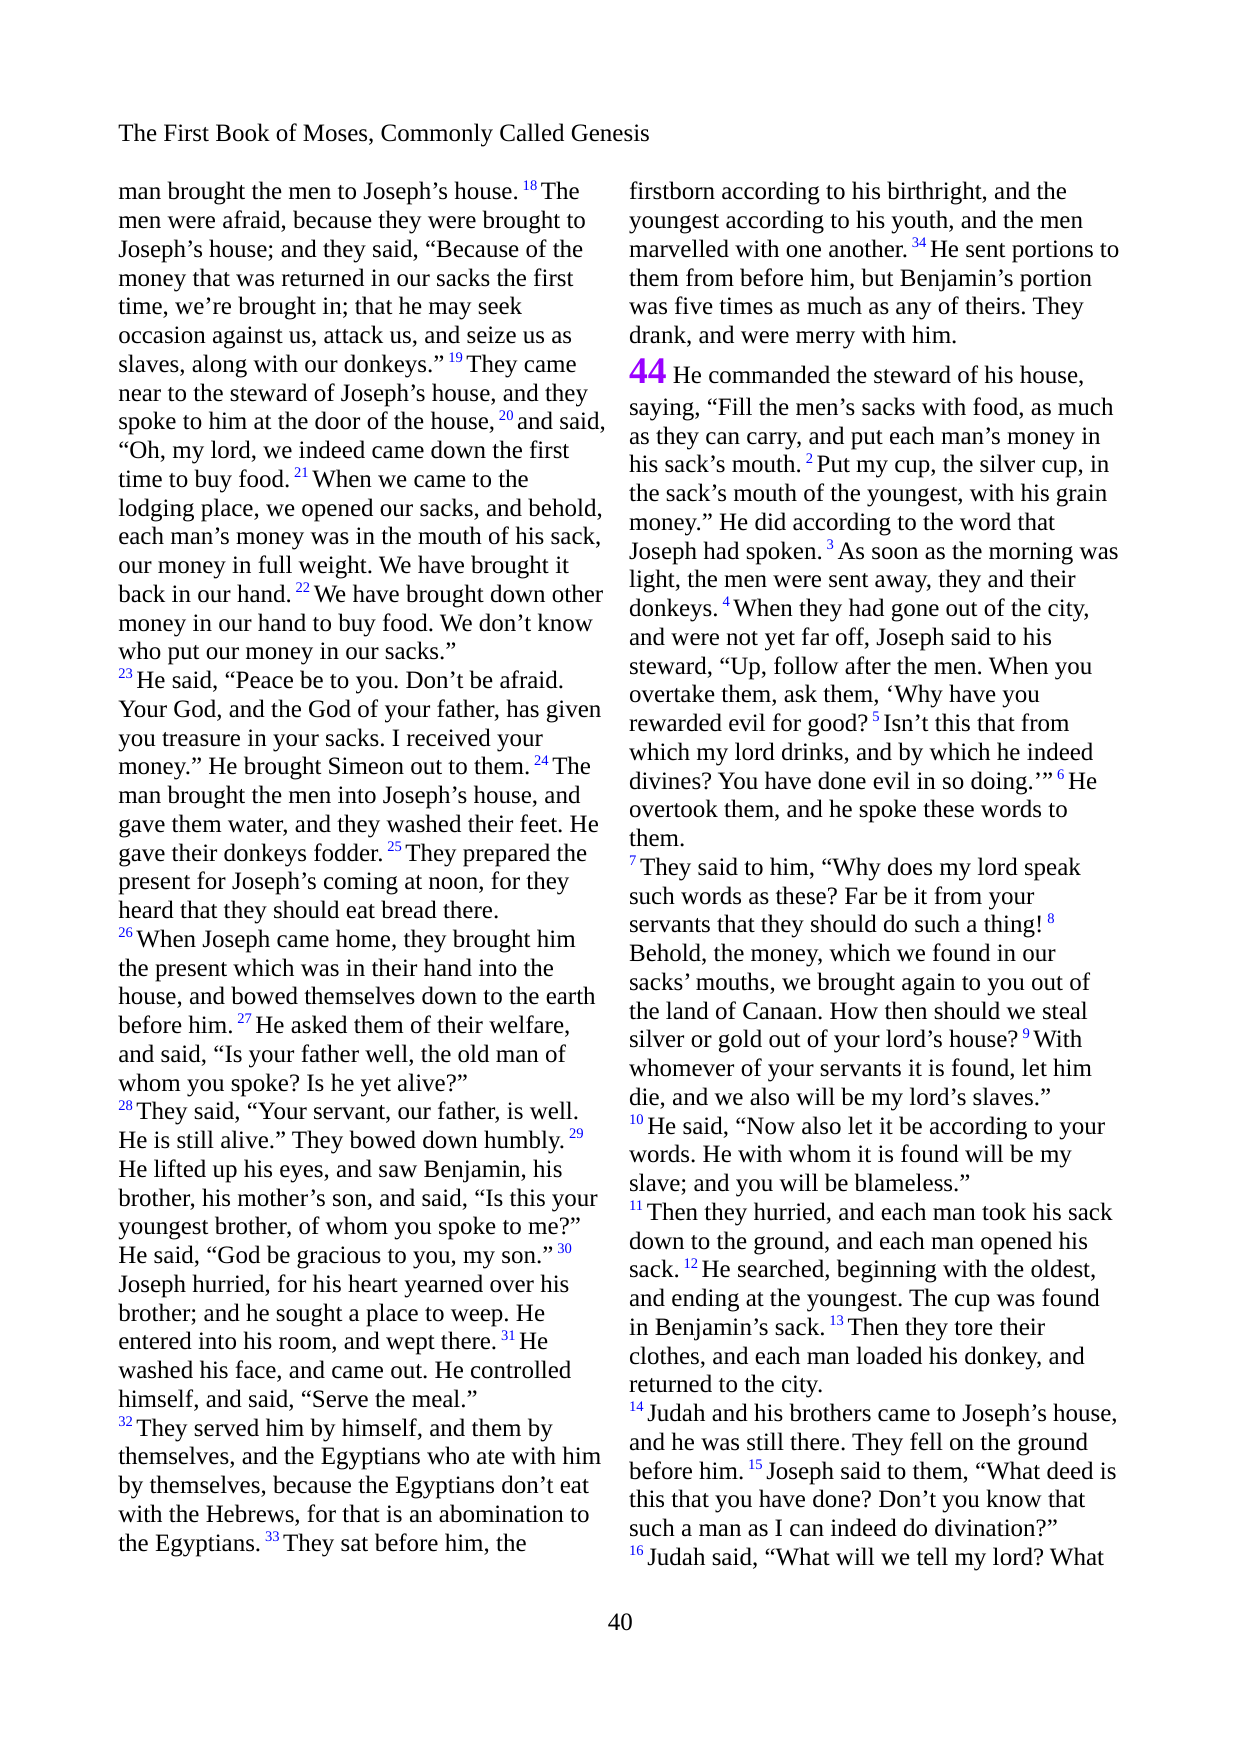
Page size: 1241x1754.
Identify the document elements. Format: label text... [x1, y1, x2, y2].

text 26 When Joseph came home, they brought him the present which was in their hand into the house, and bowed themselves down to the earth before him. 27 He asked them of their welfare, and said, “Is your father well, the old man of whom you spoke? Is he yet alive?” [118, 924, 611, 1096]
text 32 They served him by himself, and them by themselves, and the Egyptians who ate with him by themselves, because the Egyptians don’t eat with the Hebrews, for that is an abomination to the Egyptians. 33 They sat before him, the [118, 1413, 611, 1556]
text 7 They said to him, “Why does my lord speak such words as these? Far be it from your servants that they should do such a thing! 8 Behold, the money, which we found in our sacks’ mouths, we brought again to you out of the land of Canaan. How then should we steal silver or gold out of your lord’s house? 9 With whomever of your servants it is found, let him die, and we also will be my lord’s slaves.” [629, 852, 1122, 1111]
text 28 They said, “Your servant, our father, is well. He is still alive.” They bowed down humbly. 29 He lifted up his eyes, and saw Benjamin, his brother, his mother’s son, and said, “Is this your youngest brother, of whom you spoke to me?” He said, “God be gracious to you, my son.” 30 Joseph hurried, for his heart yearned over his brother; and he sought a place to weep. He entered into his room, and wept there. 31 He washed his face, and came out. He controlled himself, and said, “Serve the meal.” [118, 1096, 611, 1413]
text 16 Judah said, “What will we tell my lord? What [629, 1542, 1122, 1571]
text man brought the men to Joseph’s house. 18 The men were afraid, because they were brought to Joseph’s house; and they said, “Because of the money that was returned in our sacks the first time, we’re brought in; that he may seek occasion against us, attack us, and seize us as slaves, along with our donkeys.” 19 They came near to the steward of Joseph’s house, and they spoke to him at the door of the house, 20 and said, “Oh, my lord, we indeed came down the first time to buy food. 21 When we came to the lodging place, we opened our sacks, and behold, each man’s money was in the mouth of his sack, our money in full weight. We have brought it back in our hand. 22 We have brought down other money in our hand to buy food. We don’t know who put our money in our sacks.” [118, 176, 611, 665]
text 10 He said, “Now also let it be according to your words. He with whom it is found will be my slave; and you will be blameless.” [629, 1111, 1122, 1197]
text 44 He commanded the steward of his house, saying, “Fill the men’s sacks with food, as much as they can carry, and put each man’s money in his sack’s mouth. 2 Put my cup, the silver cup, in the sack’s mouth of the youngest, with his grain money.” He did according to the word that Joseph had spoken. 3 As soon as the morning was light, the men were sent away, they and their donkeys. 4 When they had gone out of the city, and were not yet far off, Joseph said to his steward, “Up, follow after the men. When you overtake them, ask them, ‘Why have you rewarded evil for good? 5 Isn’t this that from which my lord drinks, and by which he indeed divines? You have done evil in so doing.’” 6 He overtook them, and he spoke these words to them. [629, 349, 1122, 852]
text 23 He said, “Peace be to you. Don’t be afraid. Your God, and the God of your father, has given you treasure in your sacks. I received your money.” He brought Simeon out to them. 24 The man brought the men into Joseph’s house, and gave them water, and they washed their feet. He gave their donkeys fodder. 25 They prepared the present for Joseph’s coming at noon, for they heard that they should eat bread there. [118, 665, 611, 924]
text 14 Judah and his brothers came to Joseph’s house, and he was still there. They fell on the ground before him. 15 Joseph said to them, “What deed is this that you have done? Don’t you know that such a man as I can indeed do divination?” [629, 1398, 1122, 1542]
text 11 Then they hurried, and each man took his sack down to the ground, and each man opened his sack. 12 He searched, beginning with the oldest, and ending at the youngest. The cup was found in Benjamin’s sack. 13 Then they tore their clothes, and each man loaded his donkey, and returned to the city. [629, 1197, 1122, 1398]
text firstborn according to his birthright, and the youngest according to his youth, and the men marvelled with one another. 34 He sent portions to them from before him, but Benjamin’s portion was five times as much as any of theirs. They drank, and were merry with him. [629, 176, 1122, 349]
